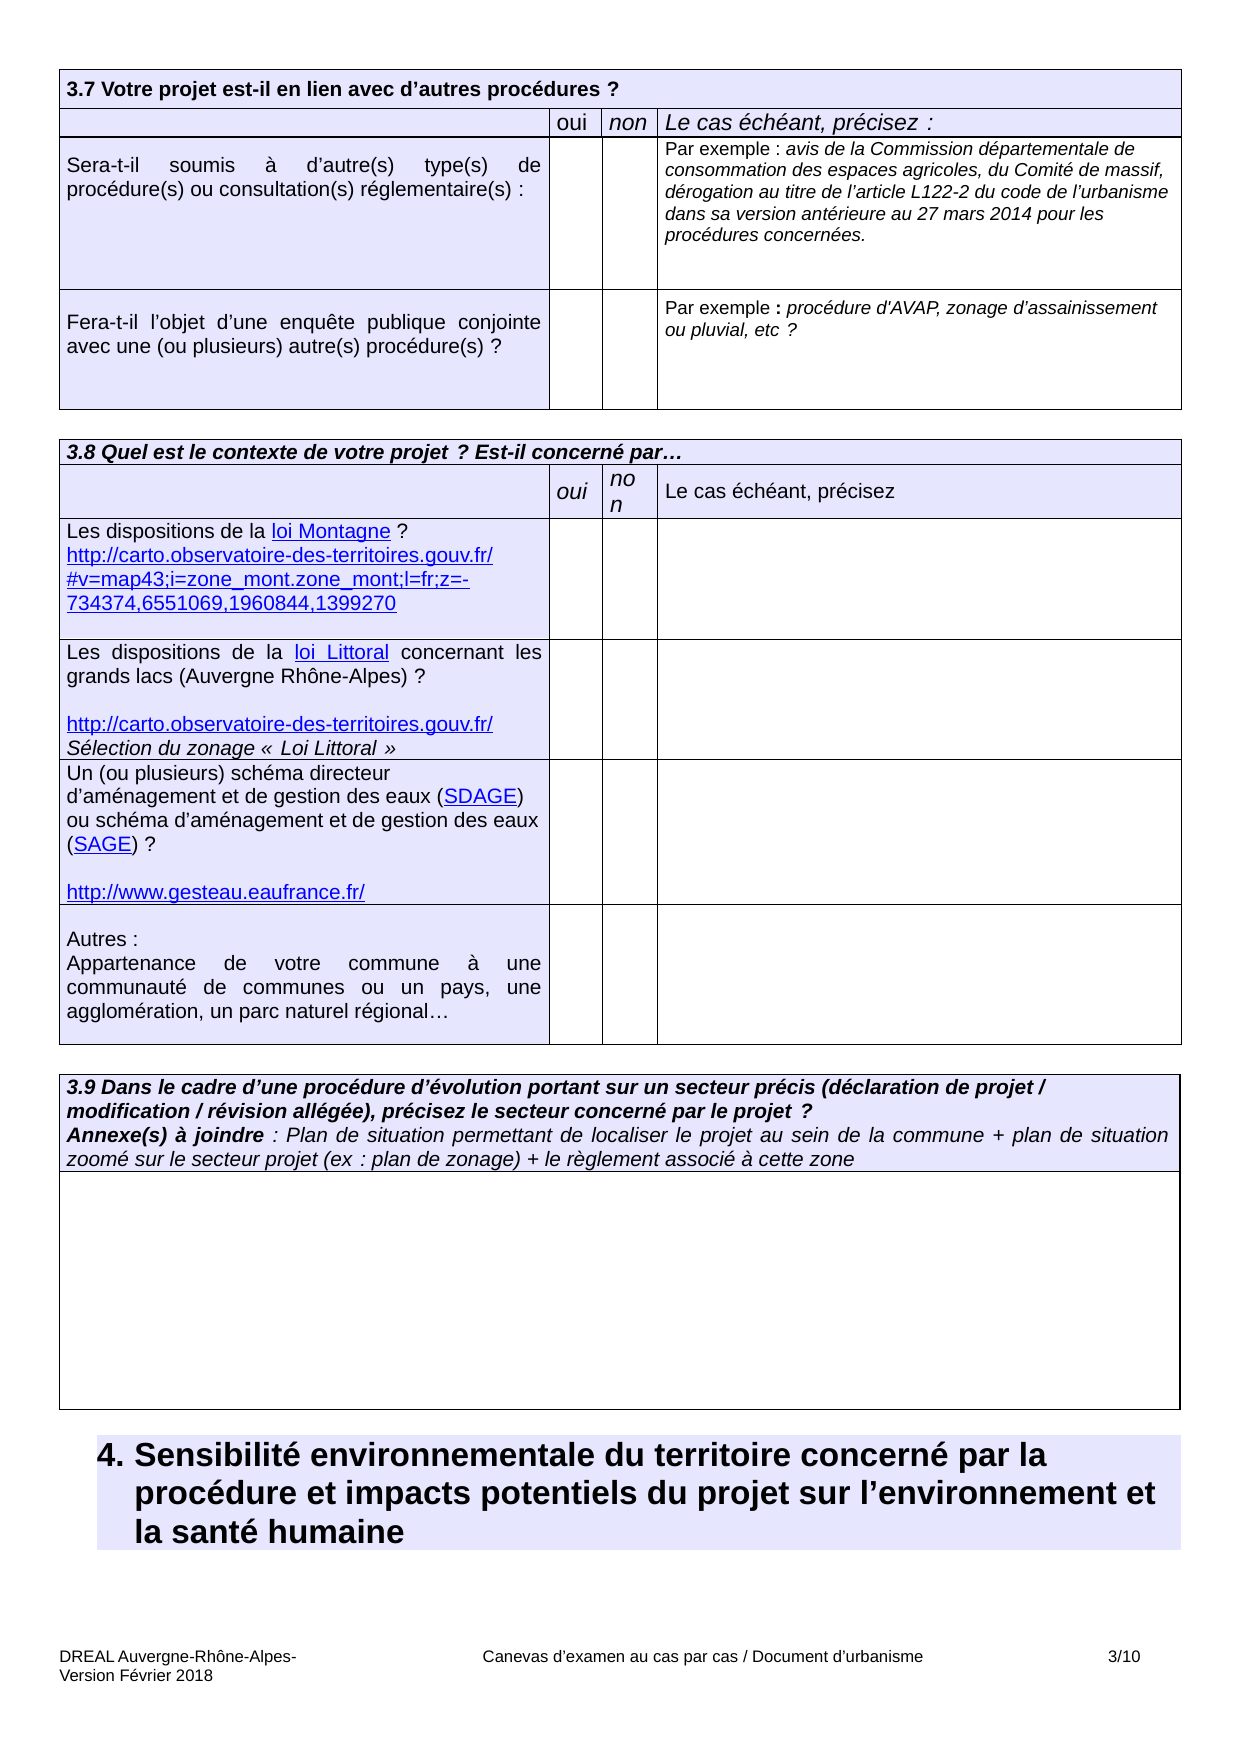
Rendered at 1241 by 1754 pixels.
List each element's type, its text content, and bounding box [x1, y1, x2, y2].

table_cell [550, 760, 602, 904]
table_cell [603, 905, 657, 1044]
table_cell Le cas échéant, précisez [658, 465, 1181, 518]
table_cell [550, 290, 602, 409]
table_cell [60, 465, 549, 518]
table_cell non [603, 465, 657, 518]
table_cell [603, 290, 657, 409]
table_cell [658, 640, 1181, 759]
table_cell [550, 640, 602, 759]
table_header Par exemple : avis de la Commission départementale de consommation des espaces agricoles, du Comité de massif, dérogation au titre de l’article L122-2 du code de l’urbanisme dans sa version antérieure au 27 mars 2014 pour les procédures concernées. [658, 138, 1181, 289]
table_cell [550, 519, 602, 638]
subtitle Sensibilité environnementale du territoire concerné par la procédure et impacts potentiels du projet sur l’environnement et la santé humaine [97, 1435, 1181, 1550]
table_header 3.9 Dans le cadre d’une procédure d’évolution portant sur un secteur précis (déclaration de projet / modification / révision allégée), précisez le secteur concerné par le projet ? Annexe(s) à joindre : Plan de situation permettant de localiser le projet au sein de la commune + plan de situation zoomé sur le secteur projet (ex : plan de zonage) + le règlement associé à cette zone [60, 1075, 1179, 1171]
table_cell [603, 519, 657, 638]
table_header 3.8 Quel est le contexte de votre projet ? Est-il concerné par… [60, 440, 1181, 464]
table_header [603, 138, 657, 289]
table_cell oui [550, 109, 601, 136]
table_header [550, 138, 602, 289]
table_cell non [602, 109, 657, 136]
table_cell oui [550, 465, 602, 518]
table_cell [60, 109, 549, 136]
table_header Sera-t-il soumis à d’autre(s) type(s) de procédure(s) ou consultation(s) réglementaire(s) : [60, 138, 549, 289]
table_cell [658, 905, 1181, 1044]
table_header 3.7 Votre projet est-il en lien avec d’autres procédures ? [60, 70, 1181, 108]
table_cell Les dispositions de la loi Littoral concernant les grands lacs (Auvergne Rhône-Alpes) ? http://carto.observatoire-des-territoires.gouv.fr/ Sélection du zonage « Loi Littoral » [60, 640, 549, 759]
table_cell [603, 760, 657, 904]
table_cell [658, 760, 1181, 904]
table_cell Fera-t-il l’objet d’une enquête publique conjointe avec une (ou plusieurs) autre(s) procédure(s) ? [60, 290, 549, 409]
table_cell [603, 640, 657, 759]
table_cell [60, 1172, 1179, 1409]
table_cell [658, 519, 1181, 638]
table_cell Autres : Appartenance de votre commune à une communauté de communes ou un pays, une agglomération, un parc naturel régional… [60, 905, 549, 1044]
table_cell Le cas échéant, précisez : [658, 109, 1181, 136]
table_cell Par exemple : procédure d'AVAP, zonage d’assainissement ou pluvial, etc ? [658, 290, 1181, 409]
table_cell Les dispositions de la loi Montagne ? http://carto.observatoire-des-territoires.gouv.fr/#v=map43;i=zone_mont.zone_mont;l=fr;z=-734374,6551069,1960844,1399270 [60, 519, 549, 638]
table_cell [550, 905, 602, 1044]
table_cell Un (ou plusieurs) schéma directeur d’aménagement et de gestion des eaux (SDAGE) ou schéma d’aménagement et de gestion des eaux (SAGE) ? http://www.gesteau.eaufrance.fr/ [60, 760, 549, 904]
